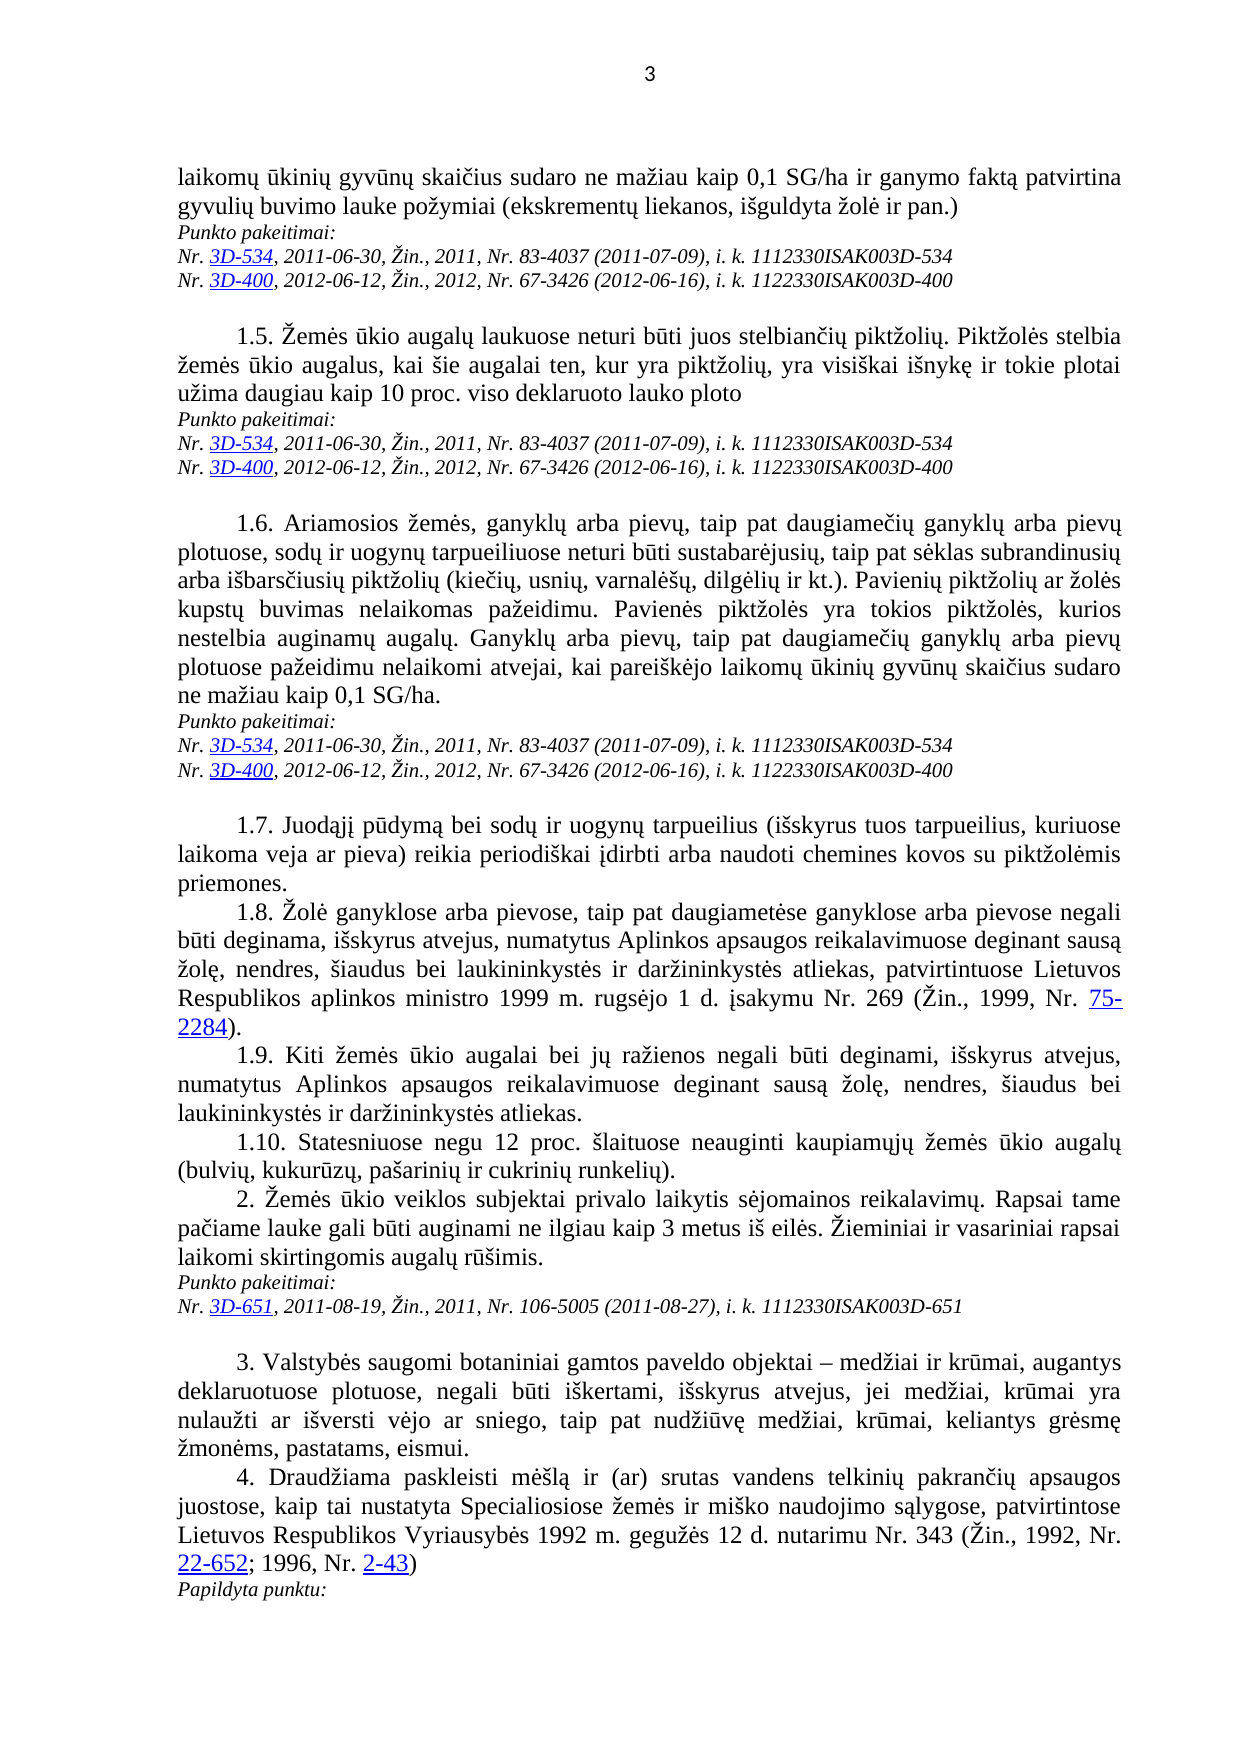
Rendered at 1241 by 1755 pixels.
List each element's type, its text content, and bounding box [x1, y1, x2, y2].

text Punkto pakeitimai: [177, 709, 1122, 733]
text 1.6. Ariamosios žemės, ganyklų arba pievų, taip pat daugiamečių ganyklų arba pievų plotuose, sodų ir uogynų tarpueiliuose neturi būti sustabarėjusių, taip pat sėklas subrandinusių arba išbarsčiusių piktžolių (kiečių, usnių, varnalėšų, dilgėlių ir kt.). Pavienių piktžolių ar žolės kupstų buvimas nelaikomas pažeidimu. Pavienės piktžolės yra tokios piktžolės, kurios nestelbia auginamų augalų. Ganyklų arba pievų, taip pat daugiamečių ganyklų arba pievų plotuose pažeidimu nelaikomi atvejai, kai pareiškėjo laikomų ūkinių gyvūnų skaičius sudaro ne mažiau kaip 0,1 SG/ha. [177, 508, 1122, 709]
text 1.10. Statesniuose negu 12 proc. šlaituose neauginti kaupiamųjų žemės ūkio augalų (bulvių, kukurūzų, pašarinių ir cukrinių runkelių). [177, 1127, 1122, 1184]
text Nr. 3D-400, 2012-06-12, Žin., 2012, Nr. 67-3426 (2012-06-16), i. k. 1122330ISAK003D-400 [177, 268, 1122, 292]
text Nr. 3D-534, 2011-06-30, Žin., 2011, Nr. 83-4037 (2011-07-09), i. k. 1112330ISAK003D-534 [177, 431, 1122, 455]
text Punkto pakeitimai: [177, 220, 1122, 244]
text 3. Valstybės saugomi botaniniai gamtos paveldo objektai – medžiai ir krūmai, augantys deklaruotuose plotuose, negali būti iškertami, išskyrus atvejus, jei medžiai, krūmai yra nulaužti ar išversti vėjo ar sniego, taip pat nudžiūvę medžiai, krūmai, keliantys grėsmę žmonėms, pastatams, eismui. [177, 1347, 1122, 1462]
text 1.8. Žolė ganyklose arba pievose, taip pat daugiametėse ganyklose arba pievose negali būti deginama, išskyrus atvejus, numatytus Aplinkos apsaugos reikalavimuose deginant sausą žolę, nendres, šiaudus bei laukininkystės ir daržininkystės atliekas, patvirtintuose Lietuvos Respublikos aplinkos ministro 1999 m. rugsėjo 1 d. įsakymu Nr. 269 (Žin., 1999, Nr. 75-2284). [177, 897, 1122, 1040]
text 1.7. Juodąjį pūdymą bei sodų ir uogynų tarpueilius (išskyrus tuos tarpueilius, kuriuose laikoma veja ar pieva) reikia periodiškai įdirbti arba naudoti chemines kovos su piktžolėmis priemones. [177, 810, 1122, 897]
text Nr. 3D-651, 2011-08-19, Žin., 2011, Nr. 106-5005 (2011-08-27), i. k. 1112330ISAK003D-651 [177, 1294, 1122, 1318]
text Punkto pakeitimai: [177, 1270, 1122, 1294]
text Papildyta punktu: [177, 1577, 1122, 1601]
text 2. Žemės ūkio veiklos subjektai privalo laikytis sėjomainos reikalavimų. Rapsai tame pačiame lauke gali būti auginami ne ilgiau kaip 3 metus iš eilės. Žieminiai ir vasariniai rapsai laikomi skirtingomis augalų rūšimis. [177, 1184, 1122, 1270]
text laikomų ūkinių gyvūnų skaičius sudaro ne mažiau kaip 0,1 SG/ha ir ganymo faktą patvirtina gyvulių buvimo lauke požymiai (ekskrementų liekanos, išguldyta žolė ir pan.) [177, 162, 1122, 220]
text 1.5. Žemės ūkio augalų laukuose neturi būti juos stelbiančių piktžolių. Piktžolės stelbia žemės ūkio augalus, kai šie augalai ten, kur yra piktžolių, yra visiškai išnykę ir tokie plotai užima daugiau kaip 10 proc. viso deklaruoto lauko ploto [177, 321, 1122, 407]
text Nr. 3D-400, 2012-06-12, Žin., 2012, Nr. 67-3426 (2012-06-16), i. k. 1122330ISAK003D-400 [177, 455, 1122, 479]
text 1.9. Kiti žemės ūkio augalai bei jų ražienos negali būti deginami, išskyrus atvejus, numatytus Aplinkos apsaugos reikalavimuose deginant sausą žolę, nendres, šiaudus bei laukininkystės ir daržininkystės atliekas. [177, 1040, 1122, 1127]
text Nr. 3D-400, 2012-06-12, Žin., 2012, Nr. 67-3426 (2012-06-16), i. k. 1122330ISAK003D-400 [177, 757, 1122, 782]
text Nr. 3D-534, 2011-06-30, Žin., 2011, Nr. 83-4037 (2011-07-09), i. k. 1112330ISAK003D-534 [177, 244, 1122, 268]
text Nr. 3D-534, 2011-06-30, Žin., 2011, Nr. 83-4037 (2011-07-09), i. k. 1112330ISAK003D-534 [177, 733, 1122, 757]
text Punkto pakeitimai: [177, 407, 1122, 431]
text 4. Draudžiama paskleisti mėšlą ir (ar) srutas vandens telkinių pakrančių apsaugos juostose, kaip tai nustatyta Specialiosiose žemės ir miško naudojimo sąlygose, patvirtintose Lietuvos Respublikos Vyriausybės 1992 m. gegužės 12 d. nutarimu Nr. 343 (Žin., 1992, Nr. 22-652; 1996, Nr. 2-43) [177, 1462, 1122, 1577]
